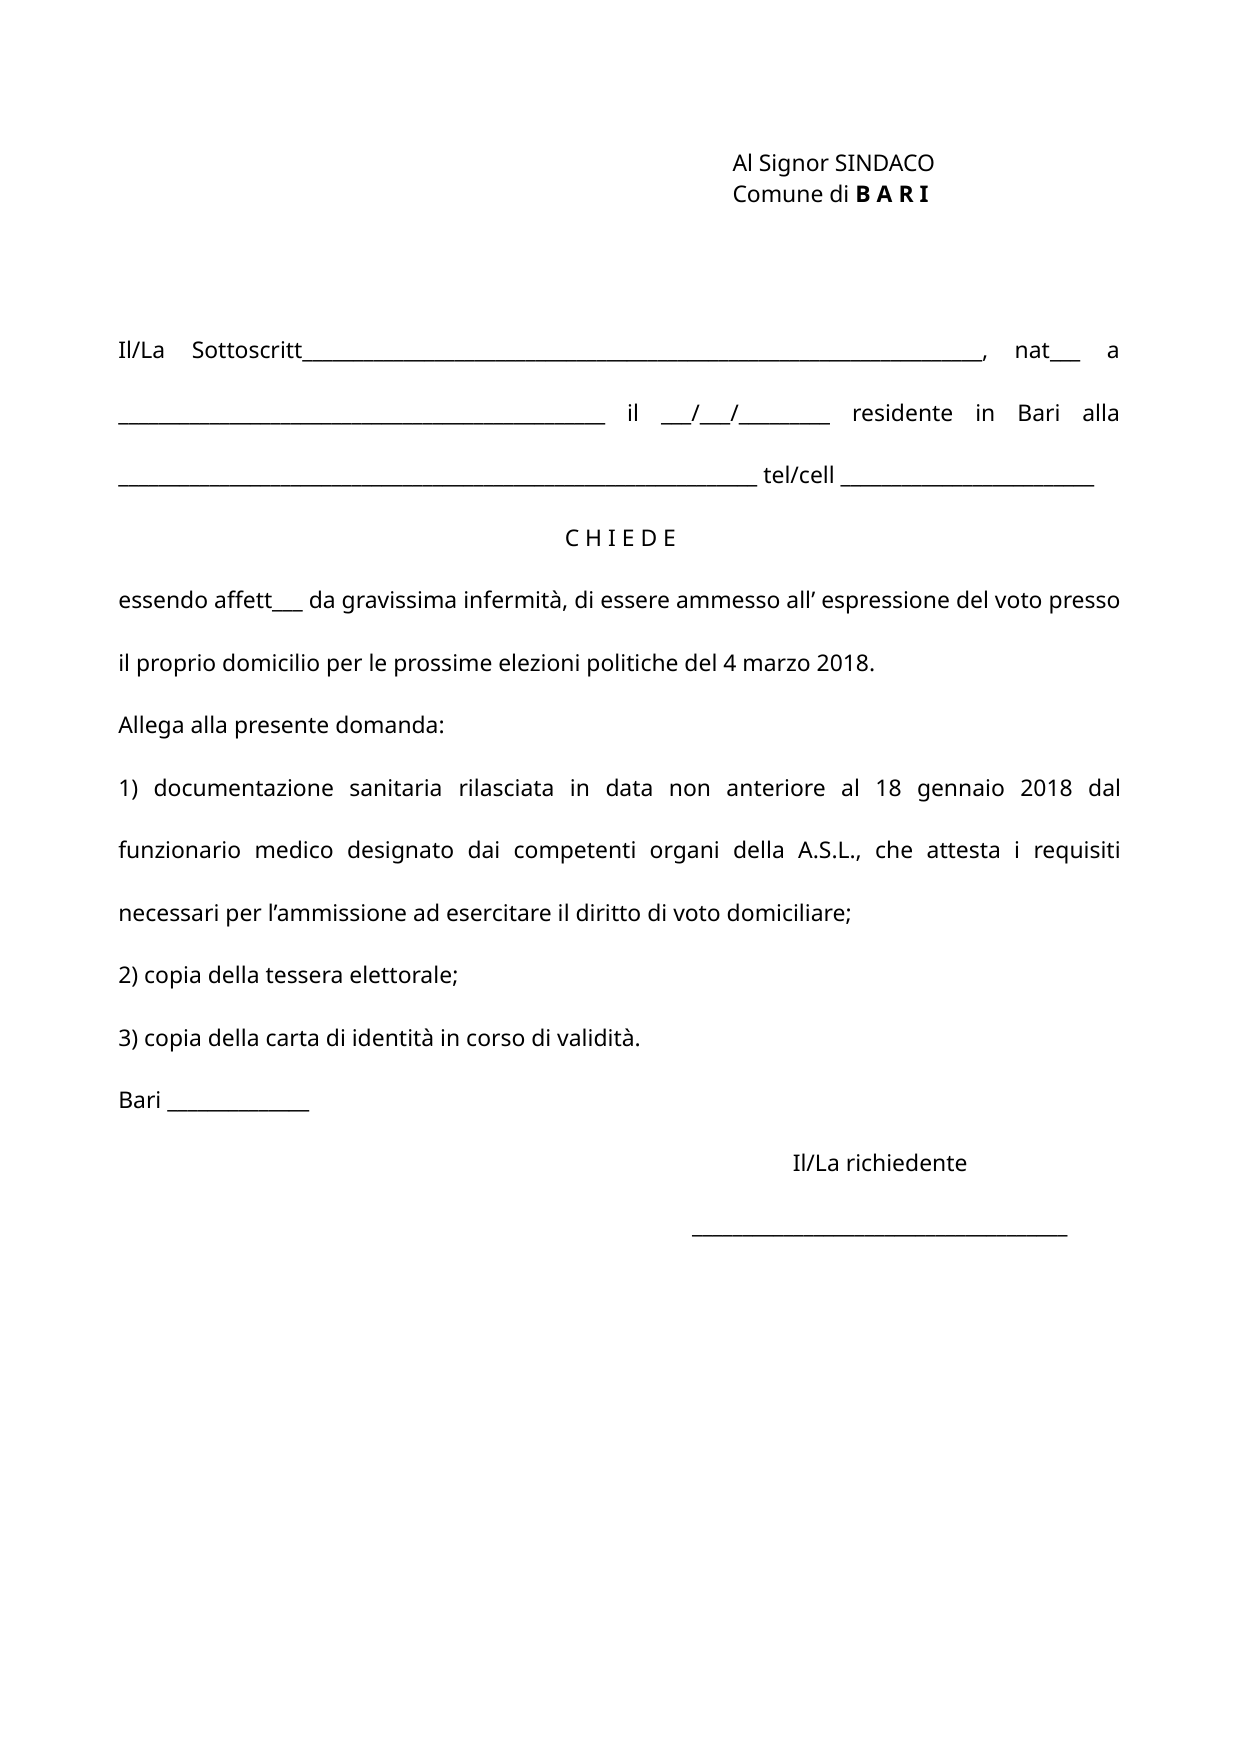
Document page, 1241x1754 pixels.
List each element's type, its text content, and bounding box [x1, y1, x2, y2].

text Comune di B A R I [732, 178, 1122, 209]
text C H I E D E [118, 522, 1122, 553]
text Il/La Sottoscritt___________________________________________________________________, nat___ a ________________________________________________ il ___/___/_________ residente in Bari alla _______________________________________________________________ tel/cell _________________________ [118, 334, 1122, 491]
text _____________________________________ [638, 1209, 1122, 1241]
text Allega alla presente domanda: [118, 709, 1122, 741]
text 1) documentazione sanitaria rilasciata in data non anteriore al 18 gennaio 2018 dal funzionario medico designato dai competenti organi della A.S.L., che attesta i requisiti necessari per l’ammissione ad esercitare il diritto di voto domiciliare; [118, 772, 1122, 928]
text essendo affett___ da gravissima infermità, di essere ammesso all’ espressione del voto presso il proprio domicilio per le prossime elezioni politiche del 4 marzo 2018. [118, 584, 1122, 678]
text 2) copia della tessera elettorale; [118, 959, 1122, 991]
text Al Signor SINDACO [732, 147, 1122, 178]
text 3) copia della carta di identità in corso di validità. [118, 1022, 1122, 1053]
text Il/La richiedente [638, 1147, 1122, 1178]
text Bari ______________ [118, 1084, 1122, 1116]
